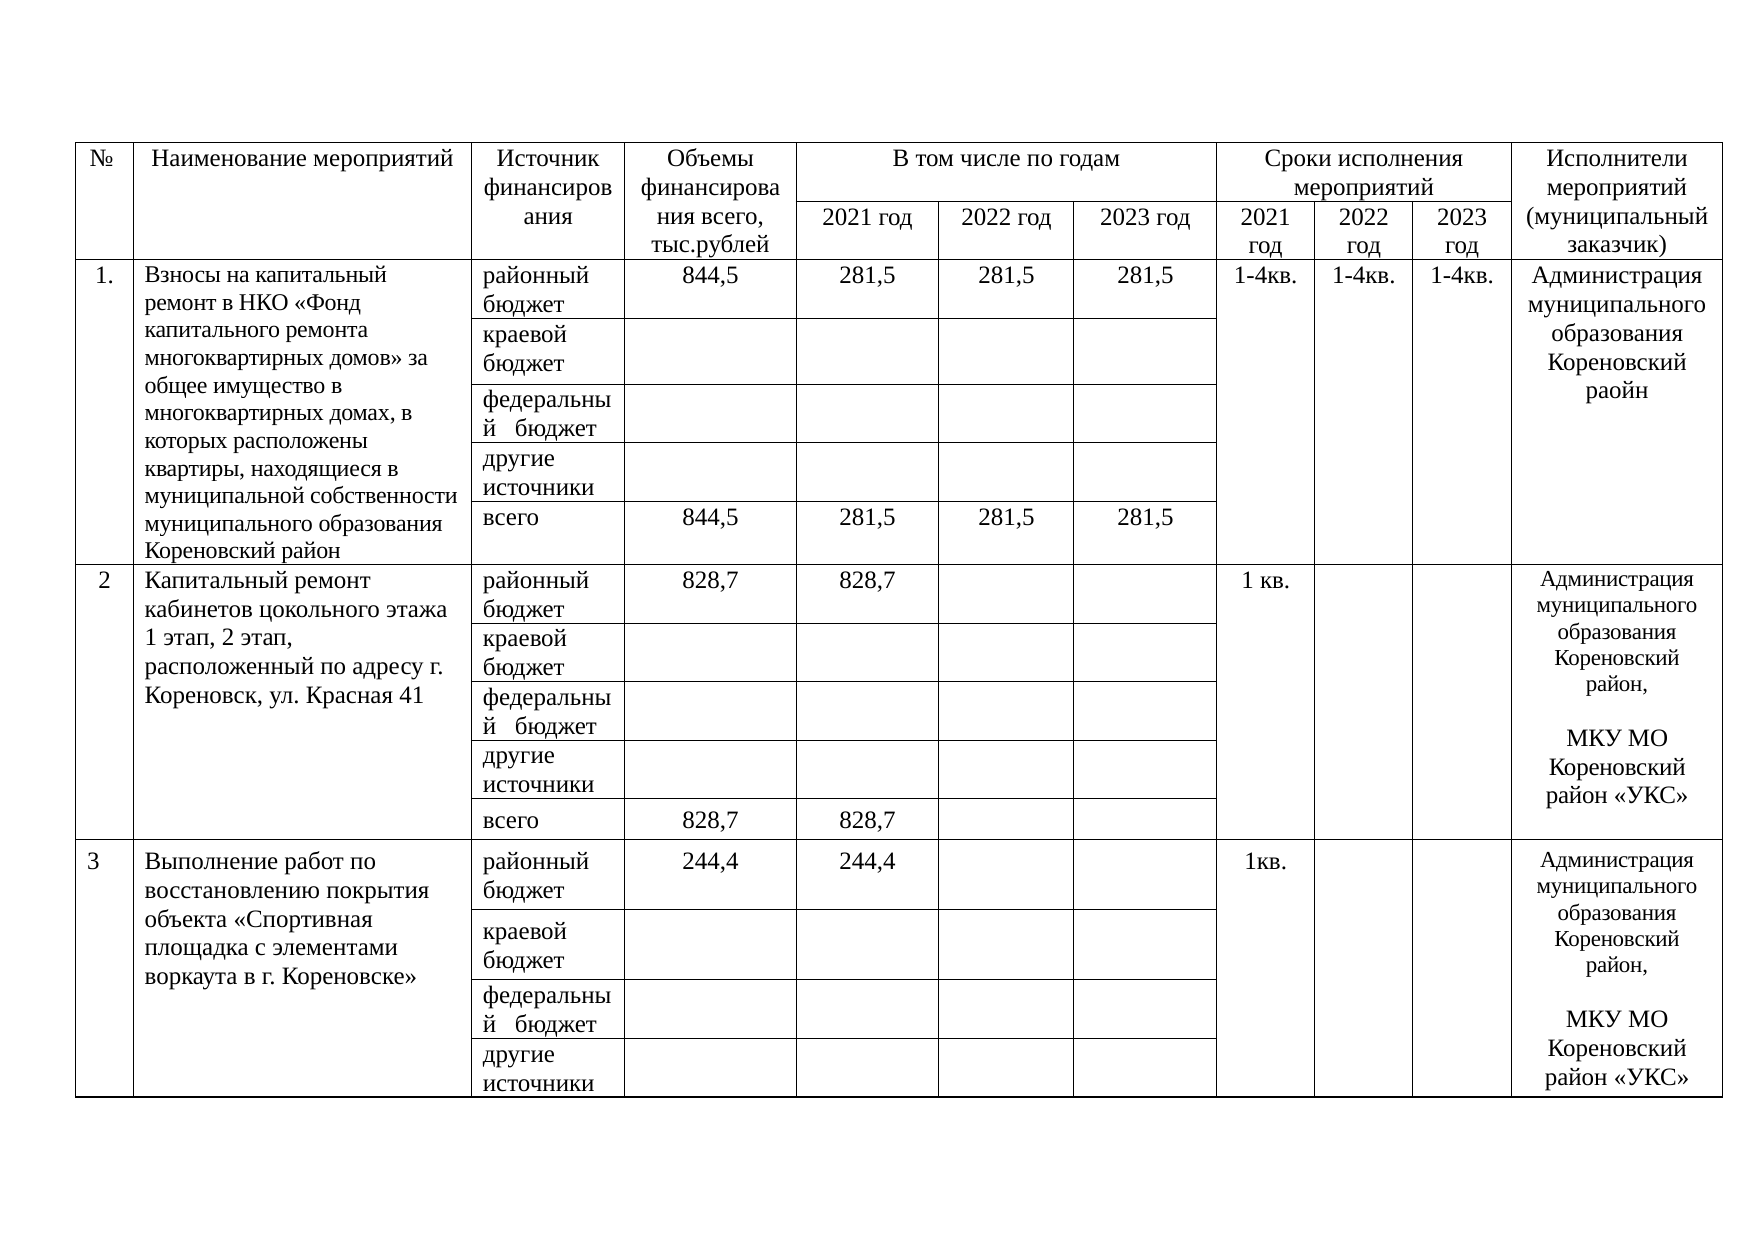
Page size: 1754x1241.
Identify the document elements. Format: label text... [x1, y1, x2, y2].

table_cell 828,7 [625, 565, 796, 622]
table_cell [797, 443, 938, 501]
table_cell [625, 385, 796, 442]
table_cell [797, 624, 938, 681]
table_cell [939, 443, 1073, 501]
table_cell [939, 624, 1073, 681]
table_cell [939, 980, 1073, 1038]
table_cell [939, 319, 1073, 383]
table_cell [939, 910, 1073, 979]
table_cell 2022 год [1315, 202, 1412, 259]
table_cell [1074, 741, 1216, 798]
table_cell [1074, 319, 1216, 383]
table_cell [1315, 565, 1412, 839]
table_cell Администрация муниципального образования Кореновский раойн [1512, 260, 1722, 564]
table_cell [797, 910, 938, 979]
table_cell другие источники [472, 1039, 624, 1096]
table_cell другие источники [472, 741, 624, 798]
table_cell [1074, 840, 1216, 909]
table_cell [939, 385, 1073, 442]
table_cell 1 кв. [1217, 565, 1314, 839]
table_cell 828,7 [797, 565, 938, 622]
table_cell Взносы на капитальный ремонт в НКО «Фонд капитального ремонта многоквартирных домов» за общее имущество в многоквартирных домах, в которых расположены квартиры, находящиеся в муниципальной собственности муниципального образования Кореновский район [134, 260, 471, 564]
table_cell [939, 799, 1073, 839]
table_cell краевой бюджет [472, 319, 624, 383]
table_cell всего [472, 799, 624, 839]
table_cell [1413, 840, 1511, 1096]
table_cell 1-4кв. [1413, 260, 1511, 564]
table_cell [1074, 624, 1216, 681]
table_header Источник финансирования [472, 143, 624, 259]
table_cell Администрация муниципального образования Кореновский район, МКУ МО Кореновский район «УКС» [1512, 840, 1722, 1096]
table_cell другие источники [472, 443, 624, 501]
table_cell районный бюджет [472, 840, 624, 909]
table_cell [625, 1039, 796, 1096]
table_cell [939, 741, 1073, 798]
table_cell федеральный бюджет [472, 980, 624, 1038]
table_cell 281,5 [797, 260, 938, 318]
table_cell [939, 682, 1073, 739]
table_cell [625, 319, 796, 383]
table_cell 2023 год [1413, 202, 1511, 259]
table_cell [939, 565, 1073, 622]
table_cell [797, 682, 938, 739]
table_cell районный бюджет [472, 260, 624, 318]
table_cell федеральный бюджет [472, 682, 624, 739]
table_cell [797, 385, 938, 442]
table_cell 1-4кв. [1315, 260, 1412, 564]
table_cell Администрация муниципального образования Кореновский район, МКУ МО Кореновский район «УКС» [1512, 565, 1722, 839]
table_cell 828,7 [625, 799, 796, 839]
table_cell [1074, 565, 1216, 622]
table_cell [625, 910, 796, 979]
table_cell Капитальный ремонт кабинетов цокольного этажа 1 этап, 2 этап, расположенный по адресу г. Кореновск, ул. Красная 41 [134, 565, 471, 839]
table_header Объемы финансирования всего, тыс.рублей [625, 143, 796, 259]
table_cell федеральный бюджет [472, 385, 624, 442]
table_cell 2021 год [797, 202, 938, 259]
table_header Исполнители мероприятий (муниципальный заказчик) [1512, 143, 1722, 259]
table_cell 844,5 [625, 260, 796, 318]
table_cell [939, 840, 1073, 909]
table_cell [797, 1039, 938, 1096]
table_cell [625, 624, 796, 681]
table_cell [939, 1039, 1073, 1096]
table_cell [625, 980, 796, 1038]
table_cell 281,5 [797, 502, 938, 564]
table_cell [1074, 980, 1216, 1038]
table_cell 281,5 [939, 502, 1073, 564]
table_cell 2023 год [1074, 202, 1216, 259]
table_cell [797, 319, 938, 383]
table_cell [625, 741, 796, 798]
table_cell районный бюджет [472, 565, 624, 622]
table_cell 281,5 [1074, 260, 1216, 318]
table_cell 2 [76, 565, 133, 839]
table_cell 844,5 [625, 502, 796, 564]
table_cell 244,4 [797, 840, 938, 909]
table_header Наименование мероприятий [134, 143, 471, 259]
table_cell 2022 год [939, 202, 1073, 259]
table_header Сроки исполнения мероприятий [1217, 143, 1511, 201]
table_cell [1413, 565, 1511, 839]
table_cell [625, 682, 796, 739]
table_cell [1074, 385, 1216, 442]
table_cell Выполнение работ по восстановлению покрытия объекта «Спортивная площадка с элементами воркаута в г. Кореновске» [134, 840, 471, 1096]
table_cell 1-4кв. [1217, 260, 1314, 564]
table_cell краевой бюджет [472, 624, 624, 681]
table_cell [625, 443, 796, 501]
table_cell [797, 980, 938, 1038]
table_cell 1. [76, 260, 133, 564]
table_cell 281,5 [1074, 502, 1216, 564]
table_cell 244,4 [625, 840, 796, 909]
table_cell 281,5 [939, 260, 1073, 318]
table_cell [797, 741, 938, 798]
table_cell 1кв. [1217, 840, 1314, 1096]
table_cell [1074, 682, 1216, 739]
table_cell краевой бюджет [472, 910, 624, 979]
table_cell [1074, 910, 1216, 979]
table_cell [1074, 799, 1216, 839]
table_cell всего [472, 502, 624, 564]
table_cell 2021 год [1217, 202, 1314, 259]
table_header В том числе по годам [797, 143, 1216, 201]
table_cell [1074, 1039, 1216, 1096]
table_cell [1315, 840, 1412, 1096]
table_cell 3 [76, 840, 133, 1096]
table_cell 828,7 [797, 799, 938, 839]
table_header № [76, 143, 133, 259]
table_cell [1074, 443, 1216, 501]
